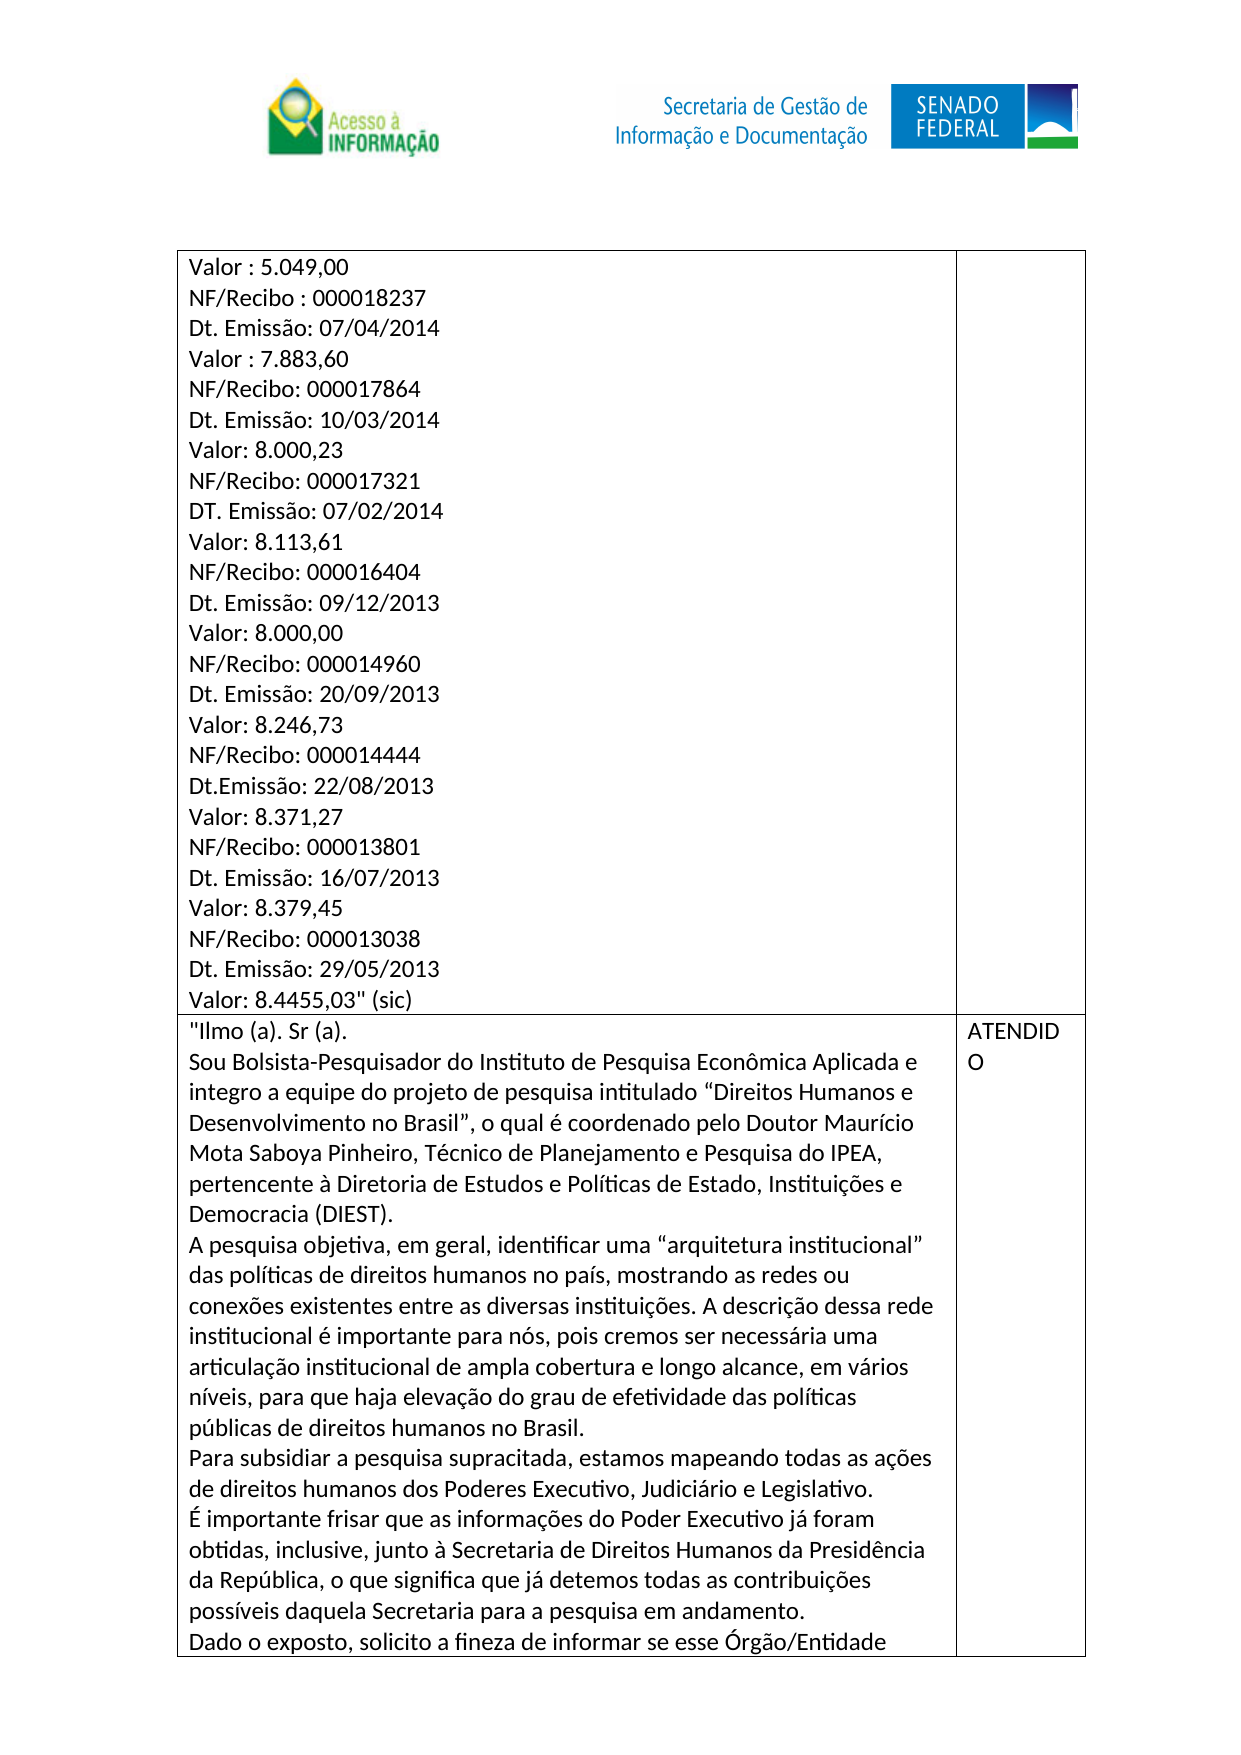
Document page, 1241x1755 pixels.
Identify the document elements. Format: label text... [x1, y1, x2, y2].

table_cell "Ilmo (a). Sr (a). Sou Bolsista-Pesquisador do Instituto de Pesquisa Econômica Aplicada e integro a equipe do projeto de pesquisa intitulado “Direitos Humanos e Desenvolvimento no Brasil”, o qual é coordenado pelo Doutor Maurício Mota Saboya Pinheiro, Técnico de Planejamento e Pesquisa do IPEA, pertencente à Diretoria de Estudos e Políticas de Estado, Instituições e Democracia (DIEST). A pesquisa objetiva, em geral, identificar uma “arquitetura institucional” das políticas de direitos humanos no país, mostrando as redes ou conexões existentes entre as diversas instituições. A descrição dessa rede institucional é importante para nós, pois cremos ser necessária uma articulação institucional de ampla cobertura e longo alcance, em vários níveis, para que haja elevação do grau de efetividade das políticas públicas de direitos humanos no Brasil. Para subsidiar a pesquisa supracitada, estamos mapeando todas as ações de direitos humanos dos Poderes Executivo, Judiciário e Legislativo. É importante frisar que as informações do Poder Executivo já foram obtidas, inclusive, junto à Secretaria de Direitos Humanos da Presidência da República, o que significa que já detemos todas as contribuições possíveis daquela Secretaria para a pesquisa em andamento. Dado o exposto, solicito a fineza de informar se esse Órgão/Entidade [178, 1015, 956, 1656]
table_cell [957, 251, 1085, 1014]
table_cell ATENDIDO [957, 1015, 1085, 1656]
table_cell Valor : 5.049,00 NF/Recibo : 000018237 Dt. Emissão: 07/04/2014 Valor : 7.883,60 NF/Recibo: 000017864 Dt. Emissão: 10/03/2014 Valor: 8.000,23 NF/Recibo: 000017321 DT. Emissão: 07/02/2014 Valor: 8.113,61 NF/Recibo: 000016404 Dt. Emissão: 09/12/2013 Valor: 8.000,00 NF/Recibo: 000014960 Dt. Emissão: 20/09/2013 Valor: 8.246,73 NF/Recibo: 000014444 Dt.Emissão: 22/08/2013 Valor: 8.371,27 NF/Recibo: 000013801 Dt. Emissão: 16/07/2013 Valor: 8.379,45 NF/Recibo: 000013038 Dt. Emissão: 29/05/2013 Valor: 8.4455,03" (sic) [178, 251, 956, 1014]
